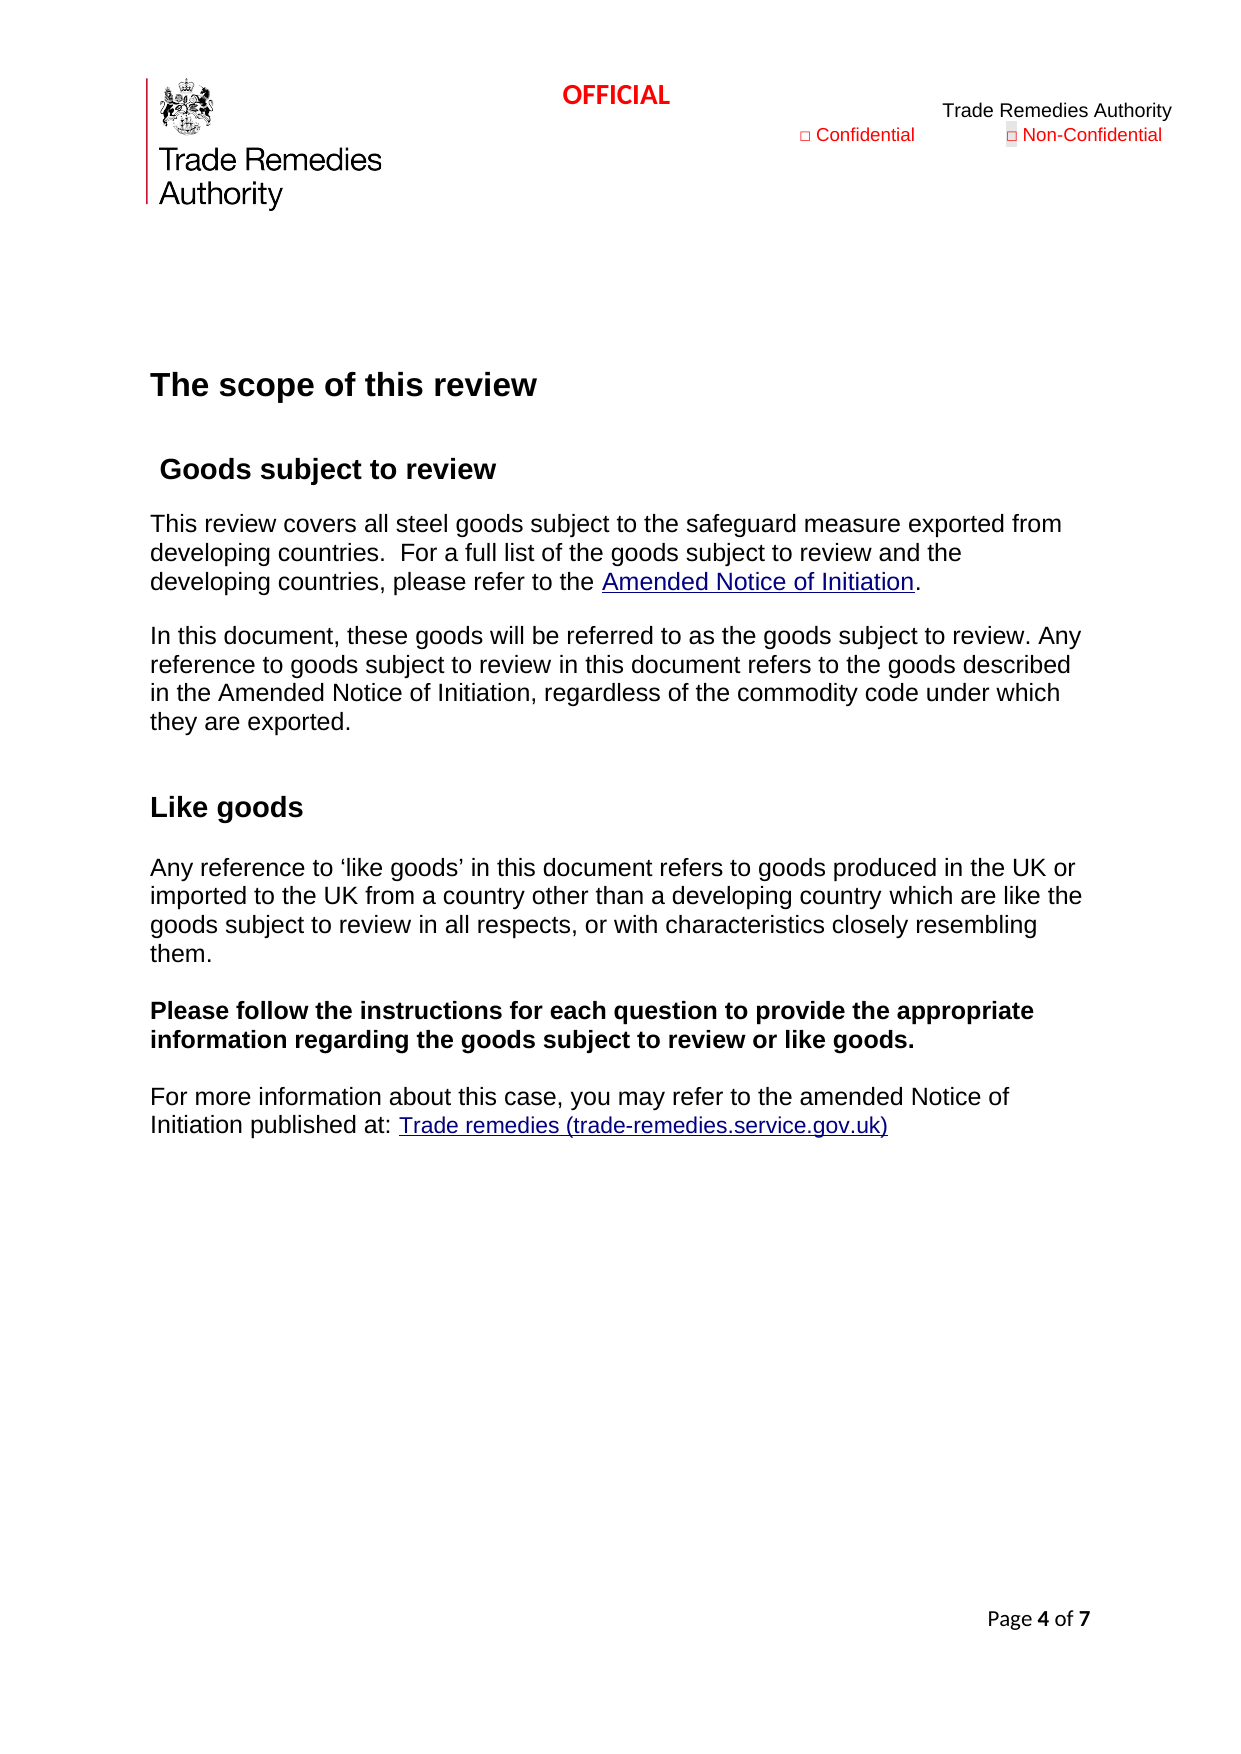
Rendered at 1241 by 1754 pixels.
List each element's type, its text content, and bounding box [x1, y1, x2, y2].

text Like goods [150, 790, 1090, 824]
text For more information about this case, you may refer to the amended Notice of Initiation published at: Trade remedies (trade-remedies.service.gov.uk) [150, 1082, 1090, 1139]
text Any reference to ‘like goods’ in this document refers to goods produced in the UK or imported to the UK from a country other than a developing country which are like the goods subject to review in all respects, or with characteristics closely resembling them. [150, 852, 1090, 967]
text Goods subject to review [150, 448, 1090, 486]
text Please follow the instructions for each question to provide the appropriate information regarding the goods subject to review or like goods. [150, 996, 1090, 1054]
text In this document, these goods will be referred to as the goods subject to review. Any reference to goods subject to review in this document refers to the goods described in the Amended Notice of Initiation, regardless of the commodity code under which they are exported. [150, 621, 1090, 736]
subtitle The scope of this review [150, 365, 1090, 403]
text This review covers all steel goods subject to the safeguard measure exported from developing countries. For a full list of the goods subject to review and the developing countries, please refer to the Amended Notice of Initiation. [150, 509, 1090, 595]
